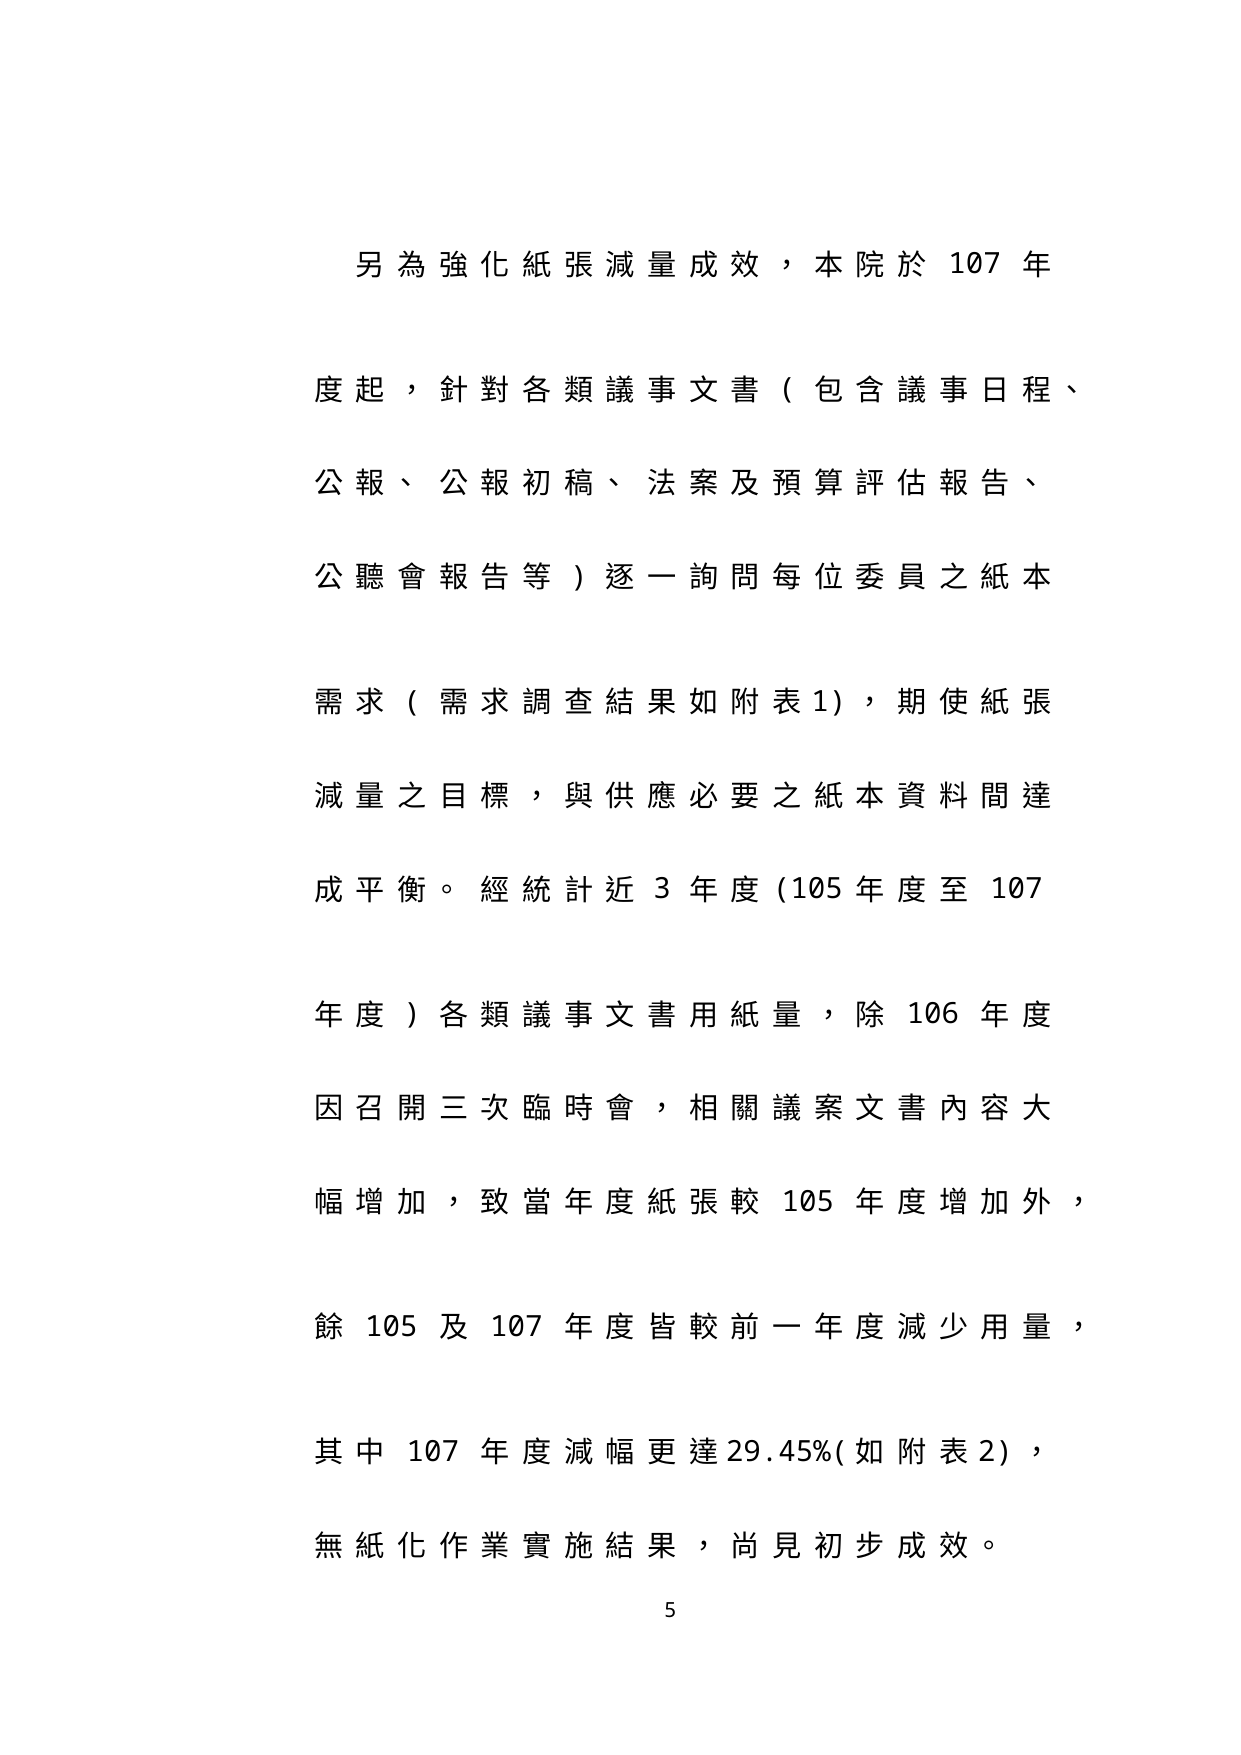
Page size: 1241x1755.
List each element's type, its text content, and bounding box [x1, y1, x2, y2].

text 另為強化紙張減量成效，本院於107年度起，針對各類議事文書(包含議事日程、公報、公報初稿、法案及預算評估報告、公聽會報告等)逐一詢問每位委員之紙本需求(需求調查結果如附表1)，期使紙張減量之目標，與供應必要之紙本資料間達成平衡。經統計近3年度(105年度至107年度)各類議事文書用紙量，除106年度因召開三次臨時會，相關議案文書內容大幅增加，致當年度紙張較105年度增加外，餘105及107年度皆較前一年度減少用量，其中107年度減幅更達29.45%(如附表2)，無紙化作業實施結果，尚見初步成效。 [271, 189, 1058, 1564]
